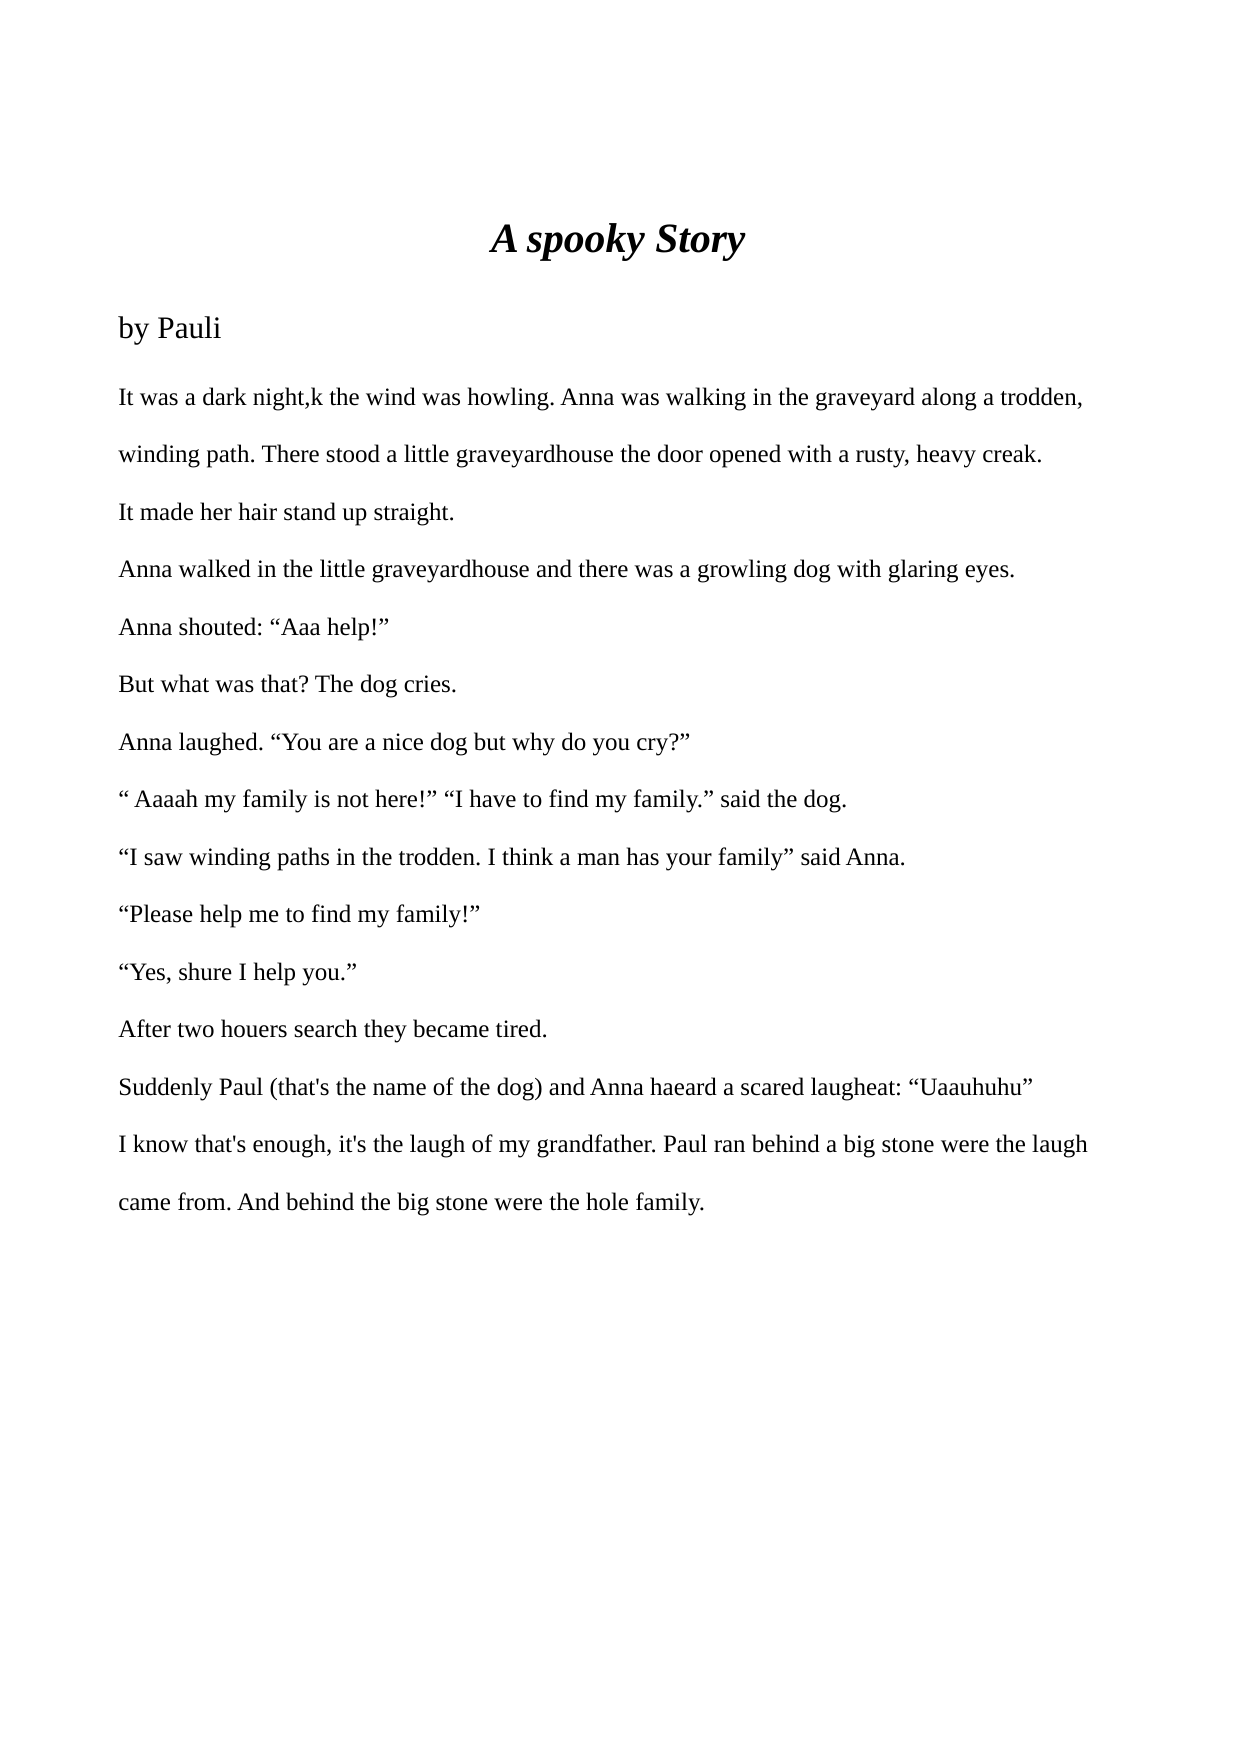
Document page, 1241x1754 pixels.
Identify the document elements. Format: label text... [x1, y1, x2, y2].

text It made her hair stand up straight. [118, 497, 1122, 525]
text Anna walked in the little graveyardhouse and there was a growling dog with glaring eyes. [118, 554, 1122, 583]
text “Please help me to find my family!” [118, 899, 1122, 928]
text Anna shouted: “Aaa help!” [118, 612, 1122, 640]
text “Yes, shure I help you.” [118, 957, 1122, 985]
text Anna laughed. “You are a nice dog but why do you cry?” [118, 727, 1122, 755]
text But what was that? The dog cries. [118, 669, 1122, 698]
text I know that's enough, it's the laugh of my grandfather. Paul ran behind a big stone were the laugh came from. And behind the big stone were the hole family. [118, 1129, 1122, 1215]
text “ Aaaah my family is not here!” “I have to find my family.” said the dog. [118, 784, 1122, 813]
text A spooky Story [118, 214, 1122, 262]
text Suddenly Paul (that's the name of the dog) and Anna haeard a scared laugheat: “Uaauhuhu” [118, 1072, 1122, 1100]
text by Pauli [118, 310, 1122, 346]
text After two houers search they became tired. [118, 1014, 1122, 1043]
text It was a dark night,k the wind was howling. Anna was walking in the graveyard along a trodden, winding path. There stood a little graveyardhouse the door opened with a rusty, heavy creak. [118, 382, 1122, 468]
text “I saw winding paths in the trodden. I think a man has your family” said Anna. [118, 842, 1122, 870]
